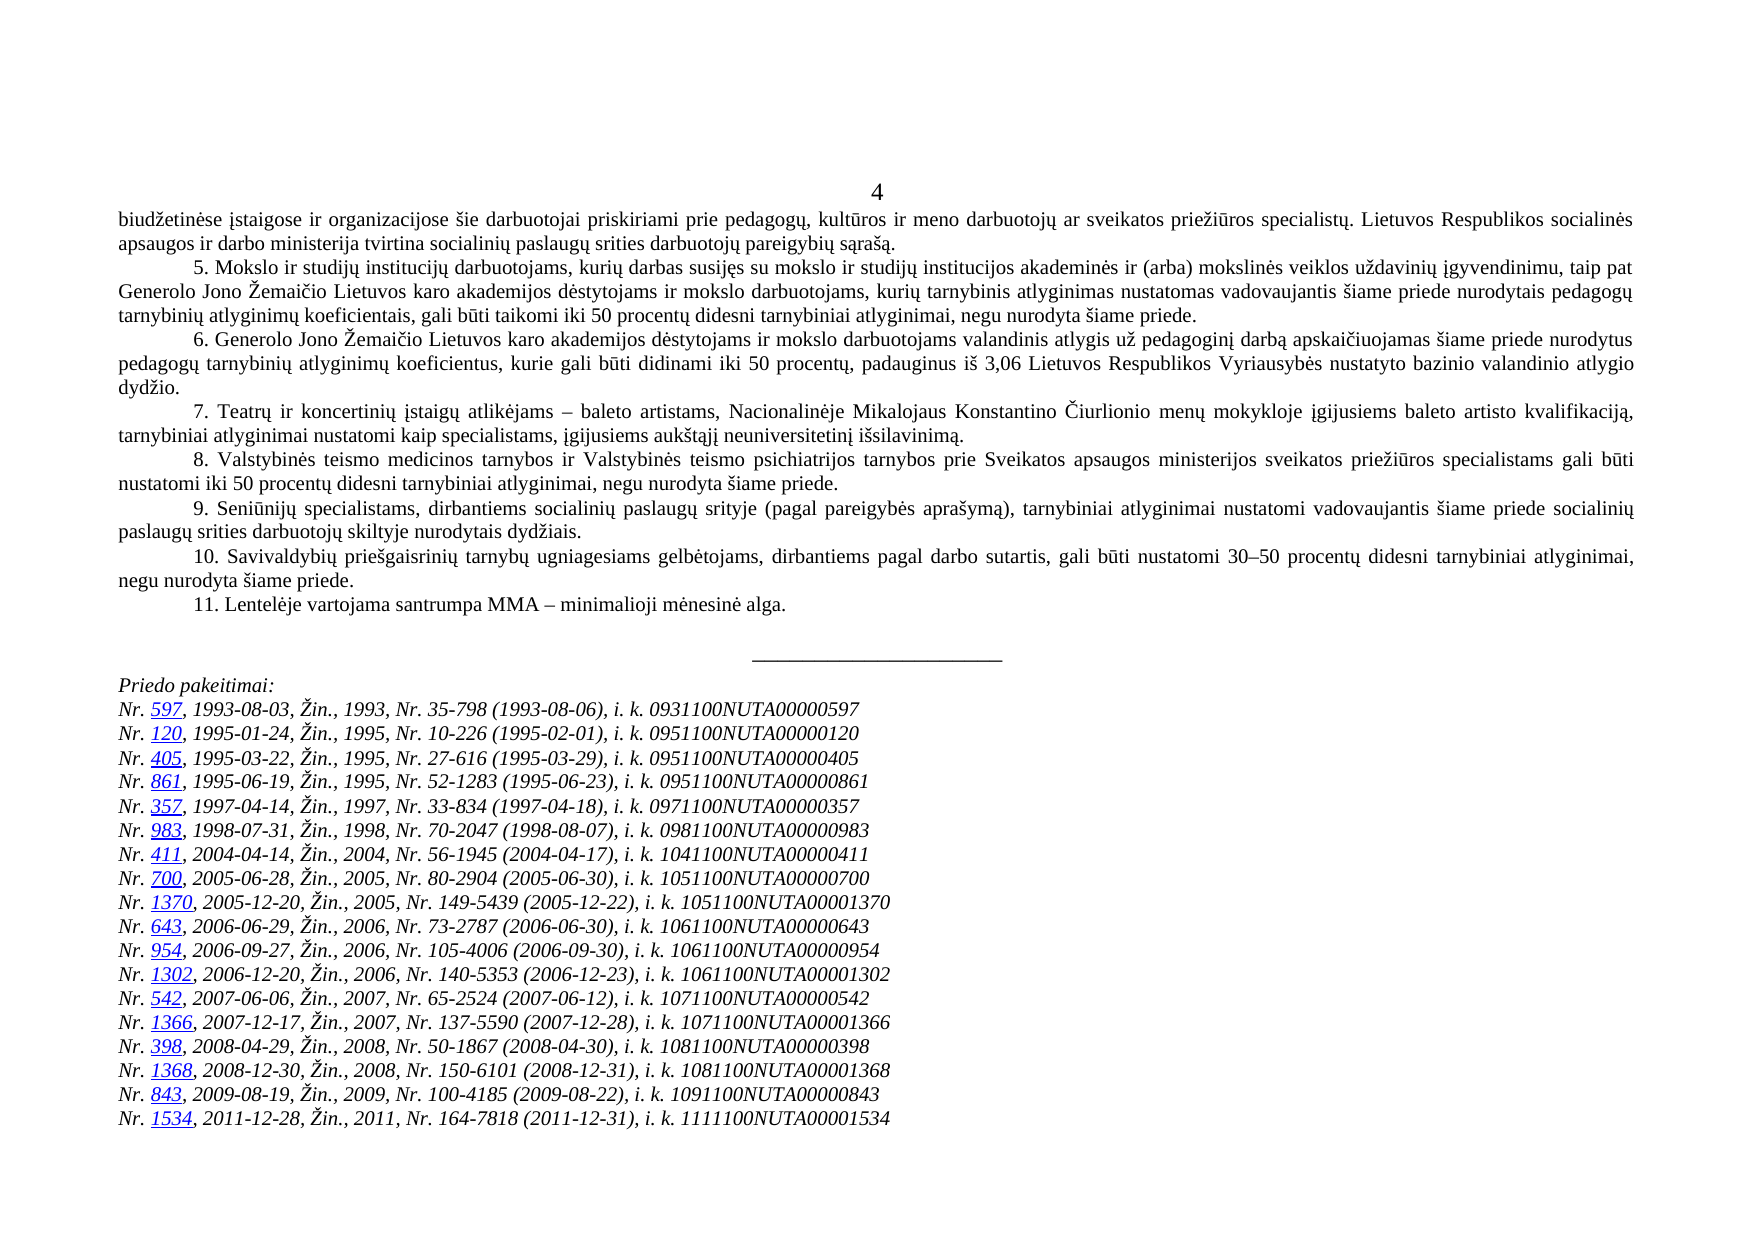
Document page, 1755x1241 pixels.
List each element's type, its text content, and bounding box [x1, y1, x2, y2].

text Nr. 843, 2009-08-19, Žin., 2009, Nr. 100-4185 (2009-08-22), i. k. 1091100NUTA00000843 [118, 1082, 1636, 1106]
text Nr. 1366, 2007-12-17, Žin., 2007, Nr. 137-5590 (2007-12-28), i. k. 1071100NUTA00001366 [118, 1010, 1636, 1034]
text 7. Teatrų ir koncertinių įstaigų atlikėjams – baleto artistams, Nacionalinėje Mikalojaus Konstantino Čiurlionio menų mokykloje įgijusiems baleto artisto kvalifikaciją, tarnybiniai atlyginimai nustatomi kaip specialistams, įgijusiems aukštąjį neuniversitetinį išsilavinimą. [118, 399, 1636, 447]
text –––––––––––––––––––– [118, 644, 1636, 673]
text Priedo pakeitimai: [118, 673, 1636, 697]
text Nr. 120, 1995-01-24, Žin., 1995, Nr. 10-226 (1995-02-01), i. k. 0951100NUTA00000120 [118, 721, 1636, 745]
text Nr. 1370, 2005-12-20, Žin., 2005, Nr. 149-5439 (2005-12-22), i. k. 1051100NUTA00001370 [118, 890, 1636, 914]
text Nr. 597, 1993-08-03, Žin., 1993, Nr. 35-798 (1993-08-06), i. k. 0931100NUTA00000597 [118, 697, 1636, 721]
text Nr. 1302, 2006-12-20, Žin., 2006, Nr. 140-5353 (2006-12-23), i. k. 1061100NUTA00001302 [118, 962, 1636, 986]
text biudžetinėse įstaigose ir organizacijose šie darbuotojai priskiriami prie pedagogų, kultūros ir meno darbuotojų ar sveikatos priežiūros specialistų. Lietuvos Respublikos socialinės apsaugos ir darbo ministerija tvirtina socialinių paslaugų srities darbuotojų pareigybių sąrašą. [118, 207, 1636, 255]
text 6. Generolo Jono Žemaičio Lietuvos karo akademijos dėstytojams ir mokslo darbuotojams valandinis atlygis už pedagoginį darbą apskaičiuojamas šiame priede nurodytus pedagogų tarnybinių atlyginimų koeficientus, kurie gali būti didinami iki 50 procentų, padauginus iš 3,06 Lietuvos Respublikos Vyriausybės nustatyto bazinio valandinio atlygio dydžio. [118, 327, 1636, 399]
text 9. Seniūnijų specialistams, dirbantiems socialinių paslaugų srityje (pagal pareigybės aprašymą), tarnybiniai atlyginimai nustatomi vadovaujantis šiame priede socialinių paslaugų srities darbuotojų skiltyje nurodytais dydžiais. [118, 495, 1636, 543]
text Nr. 983, 1998-07-31, Žin., 1998, Nr. 70-2047 (1998-08-07), i. k. 0981100NUTA00000983 [118, 818, 1636, 842]
text 11. Lentelėje vartojama santrumpa MMA – minimalioji mėnesinė alga. [118, 592, 1636, 616]
text Nr. 861, 1995-06-19, Žin., 1995, Nr. 52-1283 (1995-06-23), i. k. 0951100NUTA00000861 [118, 769, 1636, 793]
text 8. Valstybinės teismo medicinos tarnybos ir Valstybinės teismo psichiatrijos tarnybos prie Sveikatos apsaugos ministerijos sveikatos priežiūros specialistams gali būti nustatomi iki 50 procentų didesni tarnybiniai atlyginimai, negu nurodyta šiame priede. [118, 447, 1636, 495]
text Nr. 643, 2006-06-29, Žin., 2006, Nr. 73-2787 (2006-06-30), i. k. 1061100NUTA00000643 [118, 914, 1636, 938]
text Nr. 357, 1997-04-14, Žin., 1997, Nr. 33-834 (1997-04-18), i. k. 0971100NUTA00000357 [118, 793, 1636, 818]
text 10. Savivaldybių priešgaisrinių tarnybų ugniagesiams gelbėtojams, dirbantiems pagal darbo sutartis, gali būti nustatomi 30–50 procentų didesni tarnybiniai atlyginimai, negu nurodyta šiame priede. [118, 543, 1636, 592]
text Nr. 405, 1995-03-22, Žin., 1995, Nr. 27-616 (1995-03-29), i. k. 0951100NUTA00000405 [118, 745, 1636, 769]
text Nr. 1534, 2011-12-28, Žin., 2011, Nr. 164-7818 (2011-12-31), i. k. 1111100NUTA00001534 [118, 1106, 1636, 1130]
text Nr. 398, 2008-04-29, Žin., 2008, Nr. 50-1867 (2008-04-30), i. k. 1081100NUTA00000398 [118, 1034, 1636, 1058]
text Nr. 954, 2006-09-27, Žin., 2006, Nr. 105-4006 (2006-09-30), i. k. 1061100NUTA00000954 [118, 938, 1636, 962]
text 5. Mokslo ir studijų institucijų darbuotojams, kurių darbas susijęs su mokslo ir studijų institucijos akademinės ir (arba) mokslinės veiklos uždavinių įgyvendinimu, taip pat Generolo Jono Žemaičio Lietuvos karo akademijos dėstytojams ir mokslo darbuotojams, kurių tarnybinis atlyginimas nustatomas vadovaujantis šiame priede nurodytais pedagogų tarnybinių atlyginimų koeficientais, gali būti taikomi iki 50 procentų didesni tarnybiniai atlyginimai, negu nurodyta šiame priede. [118, 255, 1636, 327]
text Nr. 411, 2004-04-14, Žin., 2004, Nr. 56-1945 (2004-04-17), i. k. 1041100NUTA00000411 [118, 842, 1636, 866]
text Nr. 700, 2005-06-28, Žin., 2005, Nr. 80-2904 (2005-06-30), i. k. 1051100NUTA00000700 [118, 866, 1636, 890]
text Nr. 1368, 2008-12-30, Žin., 2008, Nr. 150-6101 (2008-12-31), i. k. 1081100NUTA00001368 [118, 1058, 1636, 1082]
text Nr. 542, 2007-06-06, Žin., 2007, Nr. 65-2524 (2007-06-12), i. k. 1071100NUTA00000542 [118, 986, 1636, 1010]
